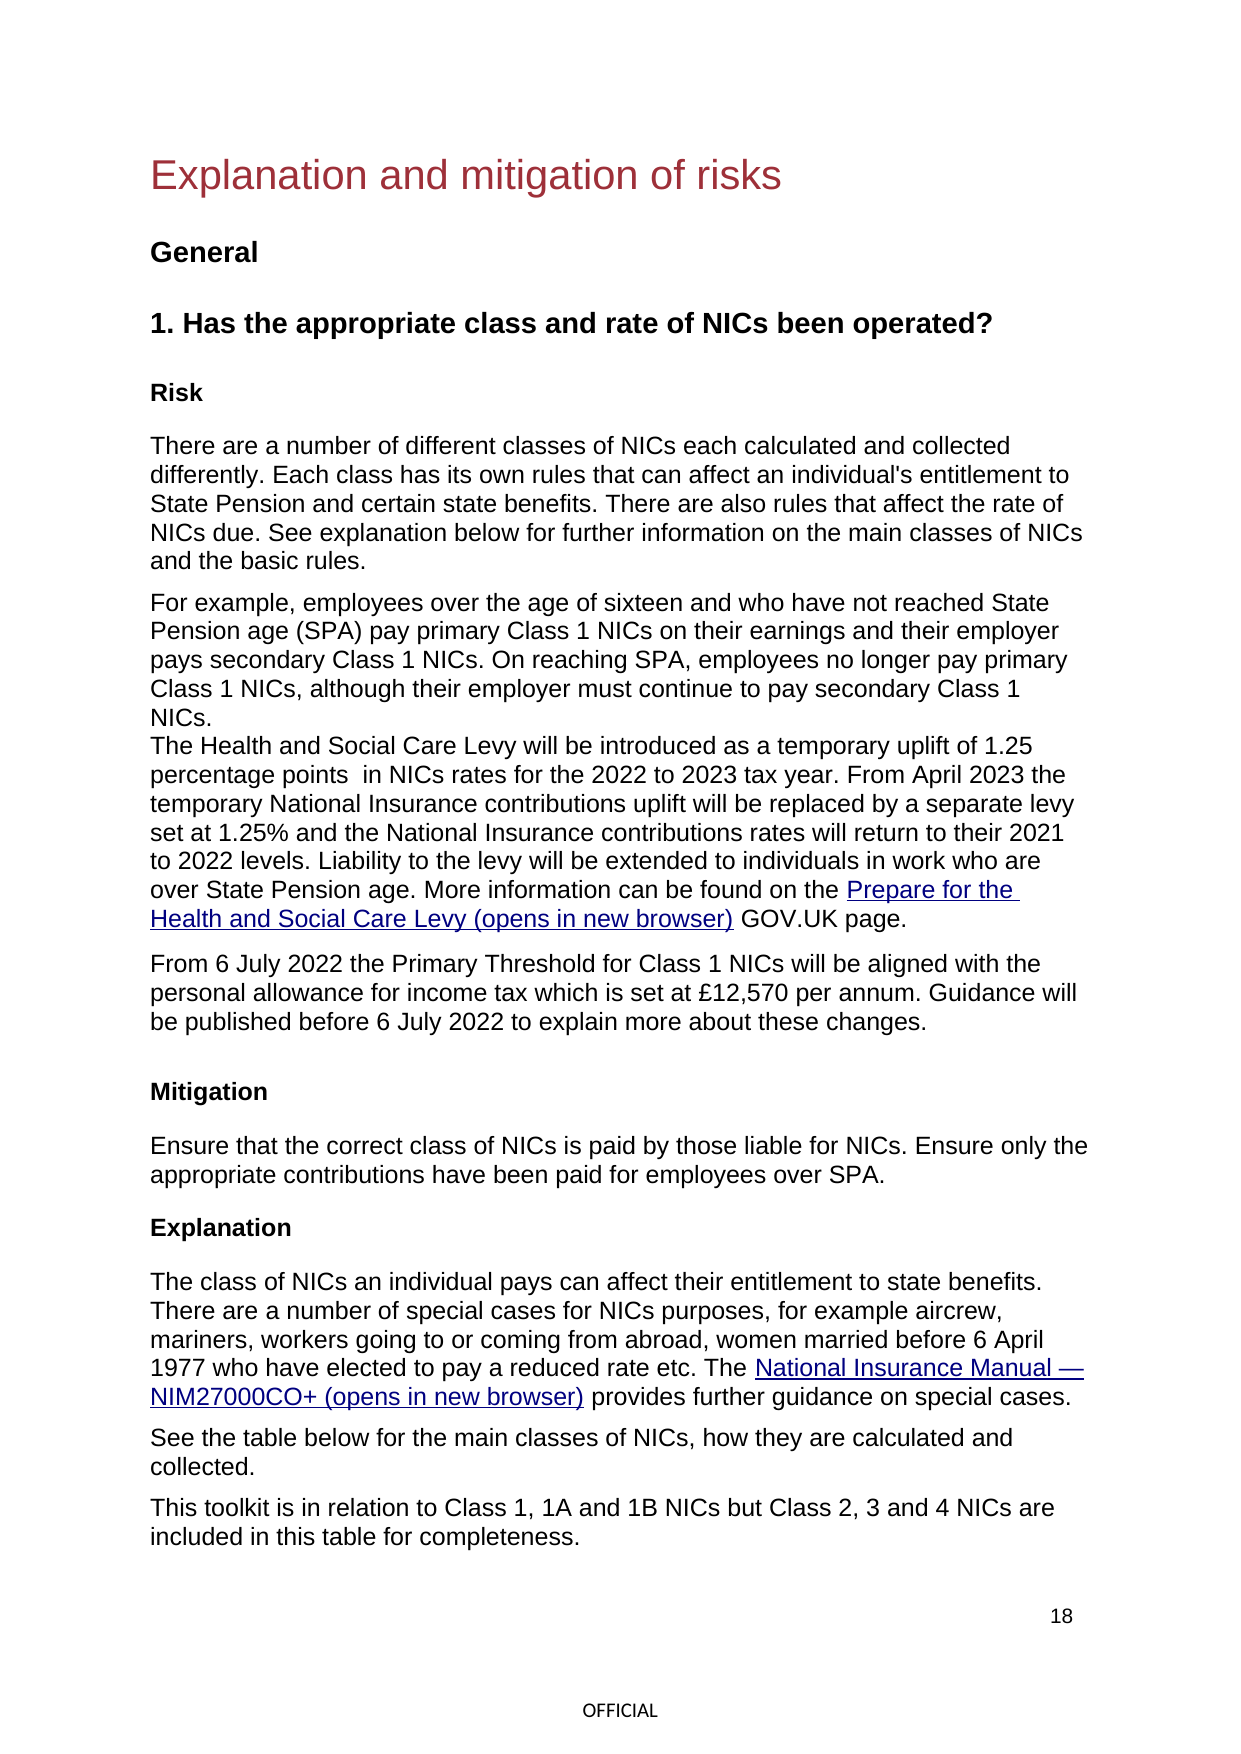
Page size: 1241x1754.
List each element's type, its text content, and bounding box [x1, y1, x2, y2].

text There are a number of different classes of NICs each calculated and collected differently. Each class has its own rules that can affect an individual's entitlement to State Pension and certain state benefits. There are also rules that affect the rate of NICs due. See explanation below for further information on the main classes of NICs and the basic rules. [150, 431, 1090, 575]
text Ensure that the correct class of NICs is paid by those liable for NICs. Ensure only the appropriate contributions have been paid for employees over SPA. [150, 1131, 1090, 1188]
text The Health and Social Care Levy will be introduced as a temporary uplift of 1.25 percentage points in NICs rates for the 2022 to 2023 tax year. From April 2023 the temporary National Insurance contributions uplift will be replaced by a separate levy set at 1.25% and the National Insurance contributions rates will return to their 2021 to 2022 levels. Liability to the levy will be extended to individuals in work who are over State Pension age. More information can be found on the Prepare for the Health and Social Care Levy (opens in new browser) GOV.UK page. [150, 731, 1090, 932]
subtitle General [150, 235, 1090, 269]
text The class of NICs an individual pays can affect their entitlement to state benefits. There are a number of special cases for NICs purposes, for example aircrew, mariners, workers going to or coming from abroad, women married before 6 April 1977 who have elected to pay a reduced rate etc. The National Insurance Manual — NIM27000CO+ (opens in new browser) provides further guidance on special cases. [150, 1267, 1090, 1411]
text See the table below for the main classes of NICs, how they are calculated and collected. [150, 1423, 1090, 1481]
subtitle Mitigation [150, 1077, 1090, 1106]
text For example, employees over the age of sixteen and who have not reached State Pension age (SPA) pay primary Class 1 NICs on their earnings and their employer pays secondary Class 1 NICs. On reaching SPA, employees no longer pay primary Class 1 NICs, although their employer must continue to pay secondary Class 1 NICs. [150, 587, 1090, 731]
text This toolkit is in relation to Class 1, 1A and 1B NICs but Class 2, 3 and 4 NICs are included in this table for completeness. [150, 1493, 1090, 1551]
subtitle Explanation [150, 1213, 1090, 1242]
subtitle 1. Has the appropriate class and rate of NICs been operated? [150, 306, 1090, 340]
subtitle Risk [150, 377, 1090, 406]
subtitle Explanation and mitigation of risks [150, 150, 1090, 198]
text From 6 July 2022 the Primary Threshold for Class 1 NICs will be aligned with the personal allowance for income tax which is set at £12,570 per annum. Guidance will be published before 6 July 2022 to explain more about these changes. [150, 949, 1090, 1035]
